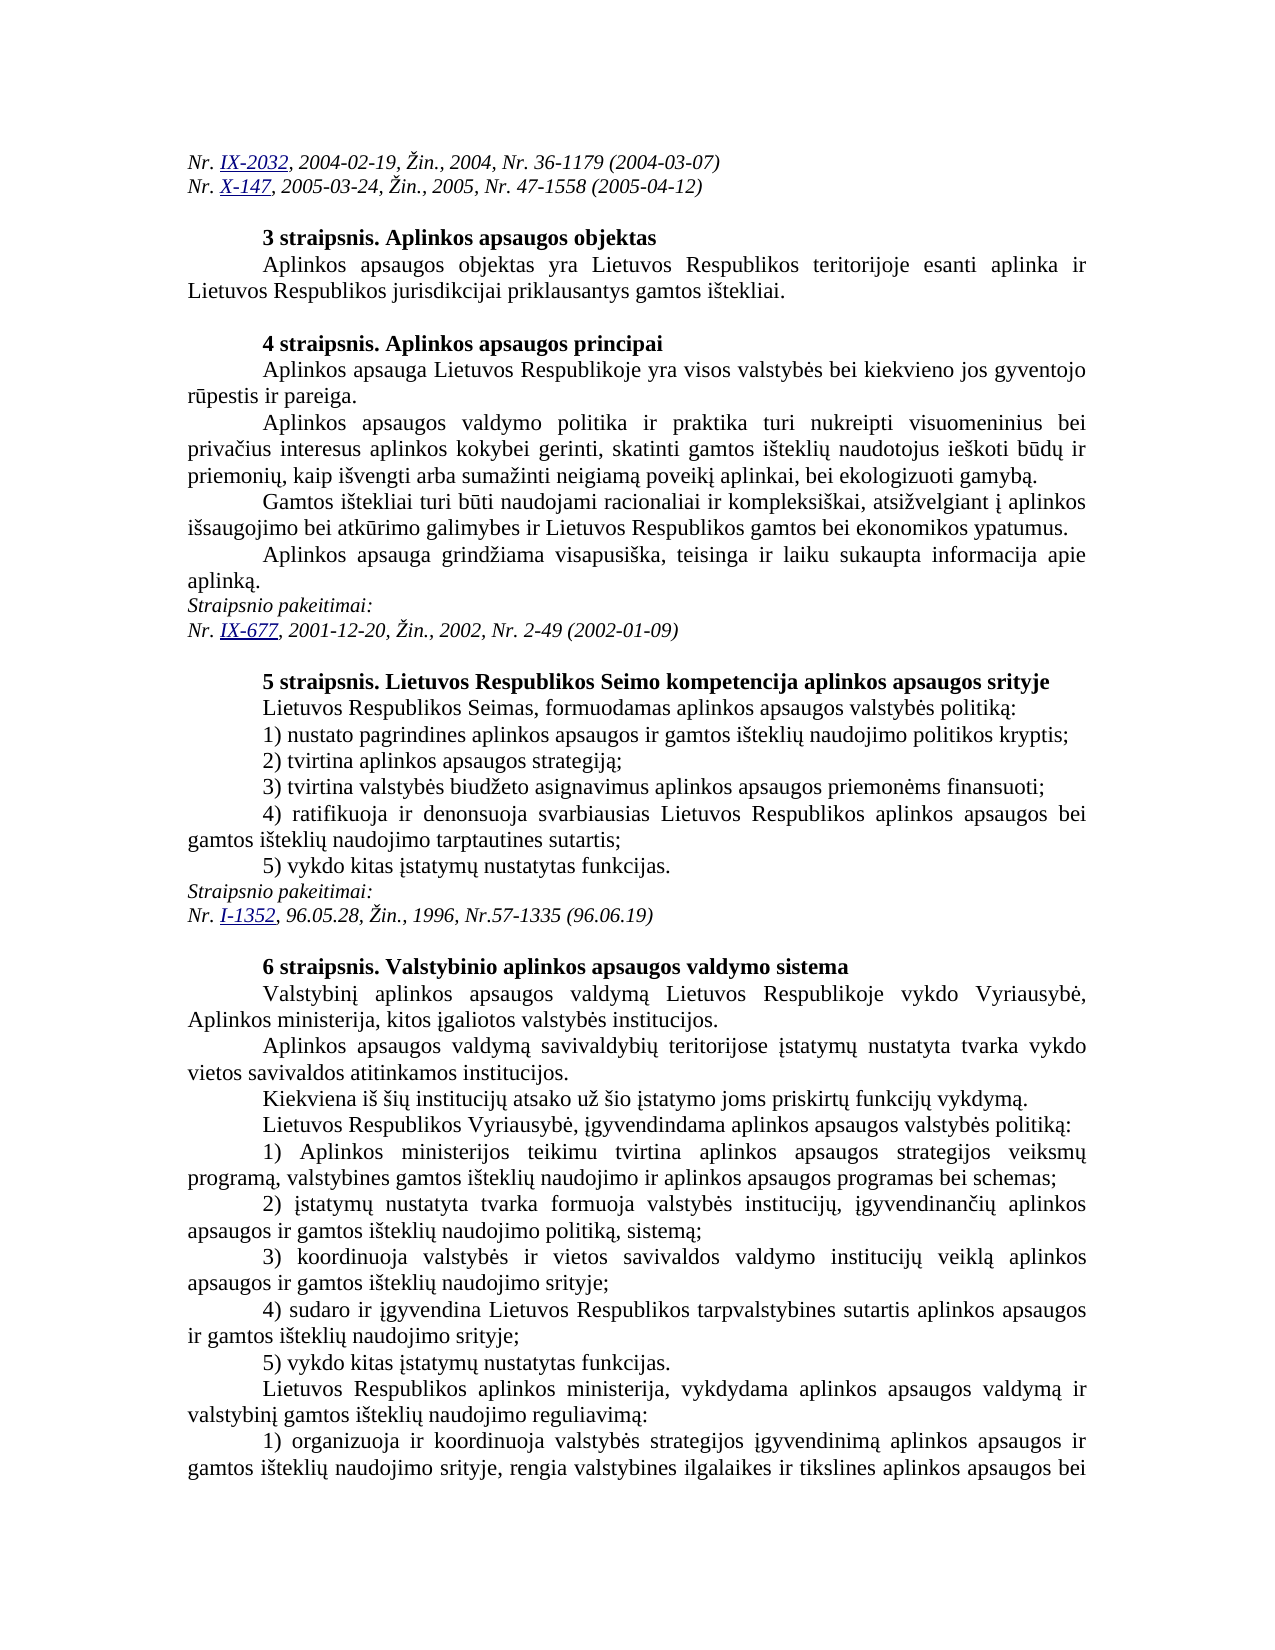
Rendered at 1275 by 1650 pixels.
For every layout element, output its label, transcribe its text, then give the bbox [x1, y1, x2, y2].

text Lietuvos Respublikos Vyriausybė, įgyvendindama aplinkos apsaugos valstybės politiką: [187, 1111, 1087, 1138]
text 6 straipsnis. Valstybinio aplinkos apsaugos valdymo sistema [187, 953, 1087, 979]
text 1) Aplinkos ministerijos teikimu tvirtina aplinkos apsaugos strategijos veiksmų programą, valstybines gamtos išteklių naudojimo ir aplinkos apsaugos programas bei schemas; [187, 1138, 1087, 1190]
text 3) koordinuoja valstybės ir vietos savivaldos valdymo institucijų veiklą aplinkos apsaugos ir gamtos išteklių naudojimo srityje; [187, 1243, 1087, 1296]
text Aplinkos apsauga Lietuvos Respublikoje yra visos valstybės bei kiekvieno jos gyventojo rūpestis ir pareiga. [187, 356, 1087, 409]
text Straipsnio pakeitimai: [187, 879, 1087, 903]
text 1) organizuoja ir koordinuoja valstybės strategijos įgyvendinimą aplinkos apsaugos ir gamtos išteklių naudojimo srityje, rengia valstybines ilgalaikes ir tikslines aplinkos apsaugos bei [187, 1428, 1087, 1480]
text Straipsnio pakeitimai: [187, 593, 1087, 617]
text Valstybinį aplinkos apsaugos valdymą Lietuvos Respublikoje vykdo Vyriausybė, Aplinkos ministerija, kitos įgaliotos valstybės institucijos. [187, 979, 1087, 1032]
text Aplinkos apsaugos valdymą savivaldybių teritorijose įstatymų nustatyta tvarka vykdo vietos savivaldos atitinkamos institucijos. [187, 1032, 1087, 1085]
text Lietuvos Respublikos Seimas, formuodamas aplinkos apsaugos valstybės politiką: [187, 694, 1087, 721]
text 3 straipsnis. Aplinkos apsaugos objektas [187, 224, 1087, 251]
text 2) tvirtina aplinkos apsaugos strategiją; [187, 747, 1087, 773]
text 5) vykdo kitas įstatymų nustatytas funkcijas. [187, 852, 1087, 879]
text Nr. I-1352, 96.05.28, Žin., 1996, Nr.57-1335 (96.06.19) [187, 903, 1087, 927]
text 5 straipsnis. Lietuvos Respublikos Seimo kompetencija aplinkos apsaugos srityje [187, 668, 1087, 694]
text 4) ratifikuoja ir denonsuoja svarbiausias Lietuvos Respublikos aplinkos apsaugos bei gamtos išteklių naudojimo tarptautines sutartis; [187, 800, 1087, 852]
text 2) įstatymų nustatyta tvarka formuoja valstybės institucijų, įgyvendinančių aplinkos apsaugos ir gamtos išteklių naudojimo politiką, sistemą; [187, 1190, 1087, 1243]
text 1) nustato pagrindines aplinkos apsaugos ir gamtos išteklių naudojimo politikos kryptis; [187, 721, 1087, 747]
text 4 straipsnis. Aplinkos apsaugos principai [187, 330, 1087, 356]
text Lietuvos Respublikos aplinkos ministerija, vykdydama aplinkos apsaugos valdymą ir valstybinį gamtos išteklių naudojimo reguliavimą: [187, 1375, 1087, 1428]
text Nr. IX-677, 2001-12-20, Žin., 2002, Nr. 2-49 (2002-01-09) [187, 617, 1087, 642]
text Kiekviena iš šių institucijų atsako už šio įstatymo joms priskirtų funkcijų vykdymą. [187, 1085, 1087, 1111]
text Aplinkos apsaugos valdymo politika ir praktika turi nukreipti visuomeninius bei privačius interesus aplinkos kokybei gerinti, skatinti gamtos išteklių naudotojus ieškoti būdų ir priemonių, kaip išvengti arba sumažinti neigiamą poveikį aplinkai, bei ekologizuoti gamybą. [187, 409, 1087, 488]
text Gamtos ištekliai turi būti naudojami racionaliai ir kompleksiškai, atsižvelgiant į aplinkos išsaugojimo bei atkūrimo galimybes ir Lietuvos Respublikos gamtos bei ekonomikos ypatumus. [187, 488, 1087, 541]
text 3) tvirtina valstybės biudžeto asignavimus aplinkos apsaugos priemonėms finansuoti; [187, 773, 1087, 800]
text Nr. IX-2032, 2004-02-19, Žin., 2004, Nr. 36-1179 (2004-03-07) [187, 150, 1087, 174]
text Nr. X-147, 2005-03-24, Žin., 2005, Nr. 47-1558 (2005-04-12) [187, 174, 1087, 198]
text Aplinkos apsaugos objektas yra Lietuvos Respublikos teritorijoje esanti aplinka ir Lietuvos Respublikos jurisdikcijai priklausantys gamtos ištekliai. [187, 251, 1087, 303]
text Aplinkos apsauga grindžiama visapusiška, teisinga ir laiku sukaupta informacija apie aplinką. [187, 541, 1087, 593]
text 5) vykdo kitas įstatymų nustatytas funkcijas. [187, 1348, 1087, 1375]
text 4) sudaro ir įgyvendina Lietuvos Respublikos tarpvalstybines sutartis aplinkos apsaugos ir gamtos išteklių naudojimo srityje; [187, 1296, 1087, 1348]
